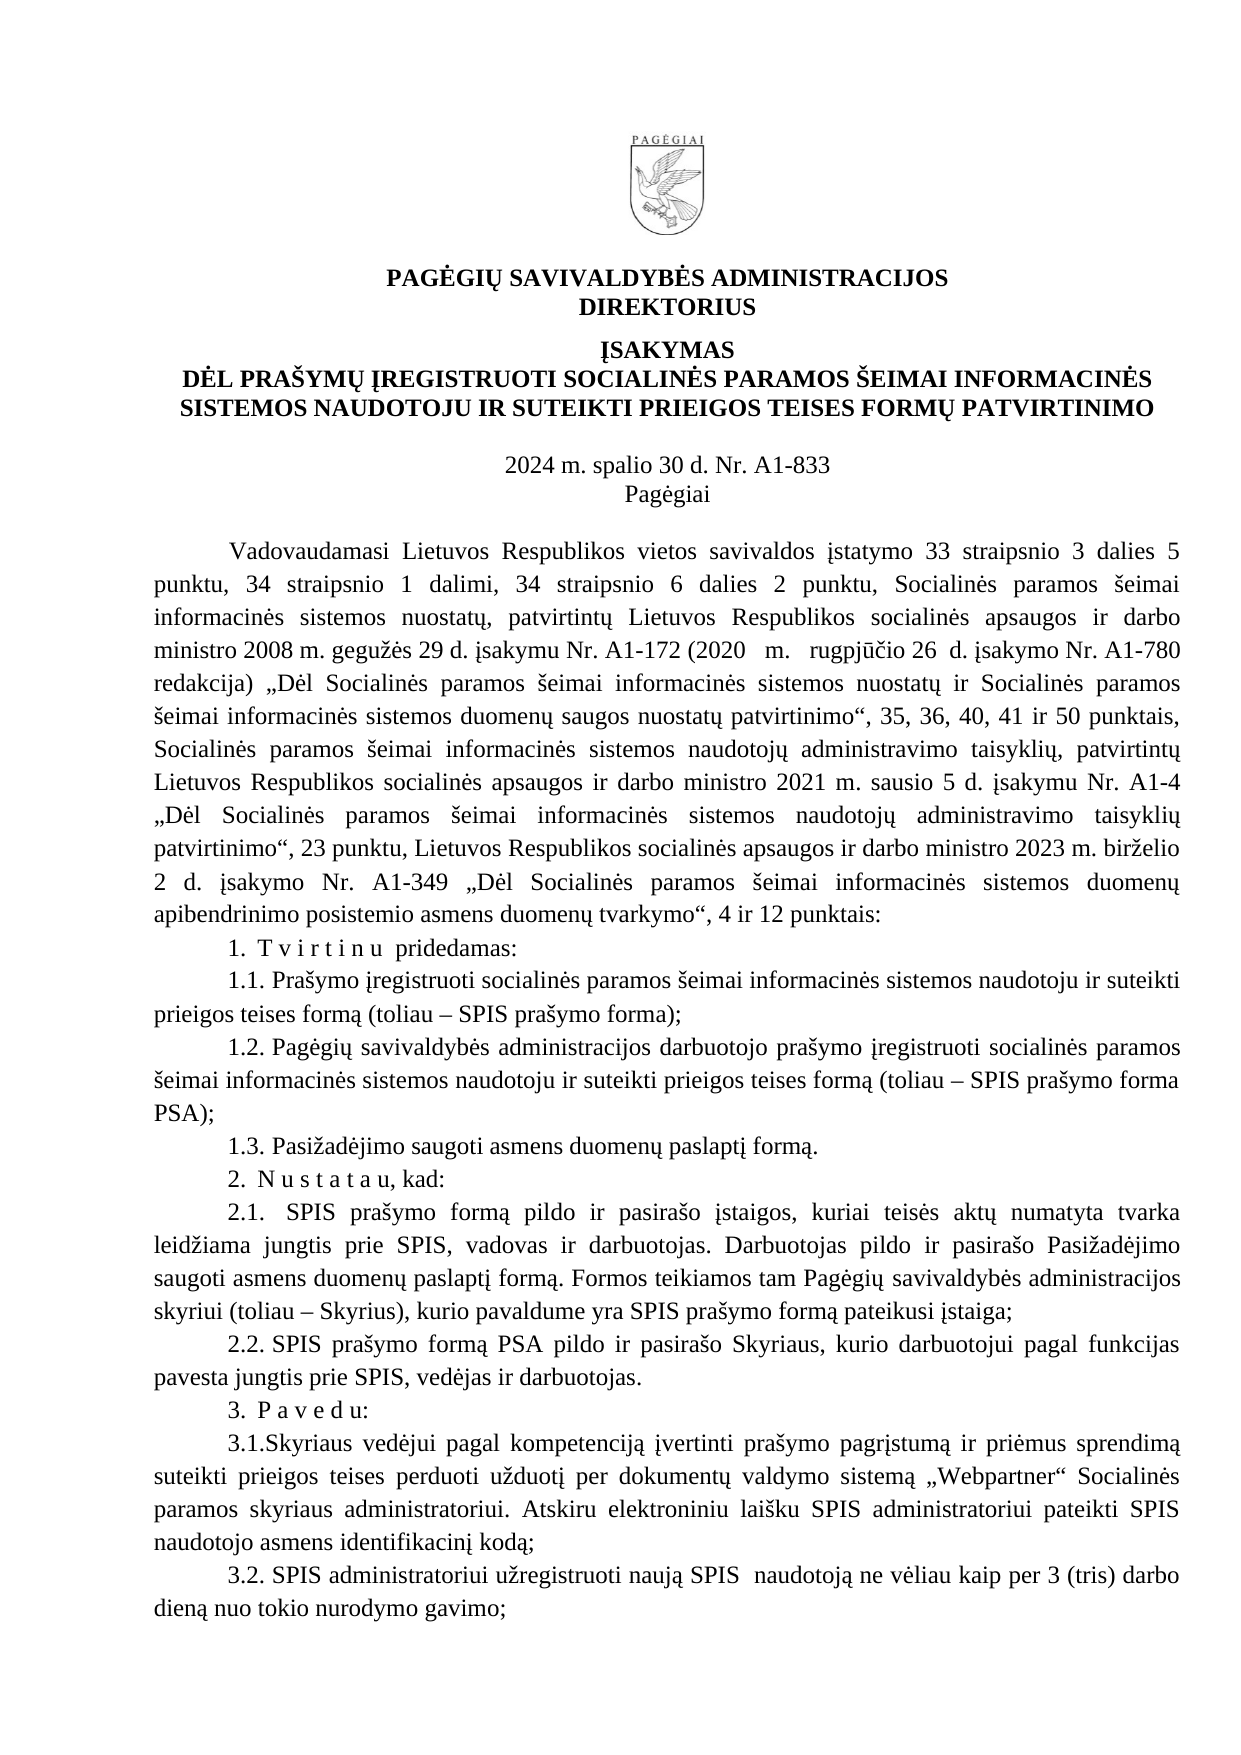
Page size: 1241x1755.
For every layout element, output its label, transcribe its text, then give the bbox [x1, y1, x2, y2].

text 1.2. Pagėgių savivaldybės administracijos darbuotojo prašymo įregistruoti socialinės paramos šeimai informacinės sistemos naudotoju ir suteikti prieigos teises formą (toliau – SPIS prašymo forma PSA); [153, 1032, 1181, 1126]
text DĖL PRAŠYMŲ ĮREGISTRUOTI SOCIALINĖS PARAMOS ŠEIMAI INFORMACINĖS SISTEMOS NAUDOTOJU IR SUTEIKTI PRIEIGOS TEISES FORMŲ PATVIRTINIMO [153, 364, 1181, 421]
text DIREKTORIUS [153, 292, 1181, 321]
text 3. Pavedu: [153, 1395, 1181, 1424]
text ĮSAKYMAS [153, 335, 1181, 364]
text 2024 m. spalio 30 d. Nr. A1-833 [153, 450, 1181, 479]
text 1.1. Prašymo įregistruoti socialinės paramos šeimai informacinės sistemos naudotoju ir suteikti prieigos teises formą (toliau – SPIS prašymo forma); [153, 966, 1181, 1027]
text 1. Tvirtinu pridedamas: [153, 933, 1181, 961]
text 2. Nustatau, kad: [153, 1164, 1181, 1192]
text 2.2. SPIS prašymo formą PSA pildo ir pasirašo Skyriaus, kurio darbuotojui pagal funkcijas pavesta jungtis prie SPIS, vedėjas ir darbuotojas. [153, 1329, 1181, 1391]
text 1.3. Pasižadėjimo saugoti asmens duomenų paslaptį formą. [153, 1131, 1181, 1159]
text PAGĖGIŲ SAVIVALDYBĖS ADMINISTRACIJOS [153, 263, 1181, 292]
text 2.1. SPIS prašymo formą pildo ir pasirašo įstaigos, kuriai teisės aktų numatyta tvarka leidžiama jungtis prie SPIS, vadovas ir darbuotojas. Darbuotojas pildo ir pasirašo Pasižadėjimo saugoti asmens duomenų paslaptį formą. Formos teikiamos tam Pagėgių savivaldybės administracijos skyriui (toliau – Skyrius), kurio pavaldume yra SPIS prašymo formą pateikusi įstaiga; [153, 1197, 1181, 1324]
text Pagėgiai [153, 479, 1181, 508]
text Vadovaudamasi Lietuvos Respublikos vietos savivaldos įstatymo 33 straipsnio 3 dalies 5 punktu, 34 straipsnio 1 dalimi, 34 straipsnio 6 dalies 2 punktu, Socialinės paramos šeimai informacinės sistemos nuostatų, patvirtintų Lietuvos Respublikos socialinės apsaugos ir darbo ministro 2008 m. gegužės 29 d. įsakymu Nr. A1-172 (2020 m. rugpjūčio 26 d. įsakymo Nr. A1-780 redakcija) „Dėl Socialinės paramos šeimai informacinės sistemos nuostatų ir Socialinės paramos šeimai informacinės sistemos duomenų saugos nuostatų patvirtinimo“, 35, 36, 40, 41 ir 50 punktais, Socialinės paramos šeimai informacinės sistemos naudotojų administravimo taisyklių, patvirtintų Lietuvos Respublikos socialinės apsaugos ir darbo ministro 2021 m. sausio 5 d. įsakymu Nr. A1-4 „Dėl Socialinės paramos šeimai informacinės sistemos naudotojų administravimo taisyklių patvirtinimo“, 23 punktu, Lietuvos Respublikos socialinės apsaugos ir darbo ministro 2023 m. birželio 2 d. įsakymo Nr. A1-349 „Dėl Socialinės paramos šeimai informacinės sistemos duomenų apibendrinimo posistemio asmens duomenų tvarkymo“, 4 ir 12 punktais: [153, 536, 1181, 928]
text 3.2. SPIS administratoriui užregistruoti naują SPIS naudotoją ne vėliau kaip per 3 (tris) darbo dieną nuo tokio nurodymo gavimo; [153, 1560, 1181, 1622]
text 3.1.Skyriaus vedėjui pagal kompetenciją įvertinti prašymo pagrįstumą ir priėmus sprendimą suteikti prieigos teises perduoti užduotį per dokumentų valdymo sistemą „Webpartner“ Socialinės paramos skyriaus administratoriui. Atskiru elektroniniu laišku SPIS administratoriui pateikti SPIS naudotojo asmens identifikacinį kodą; [153, 1428, 1181, 1556]
